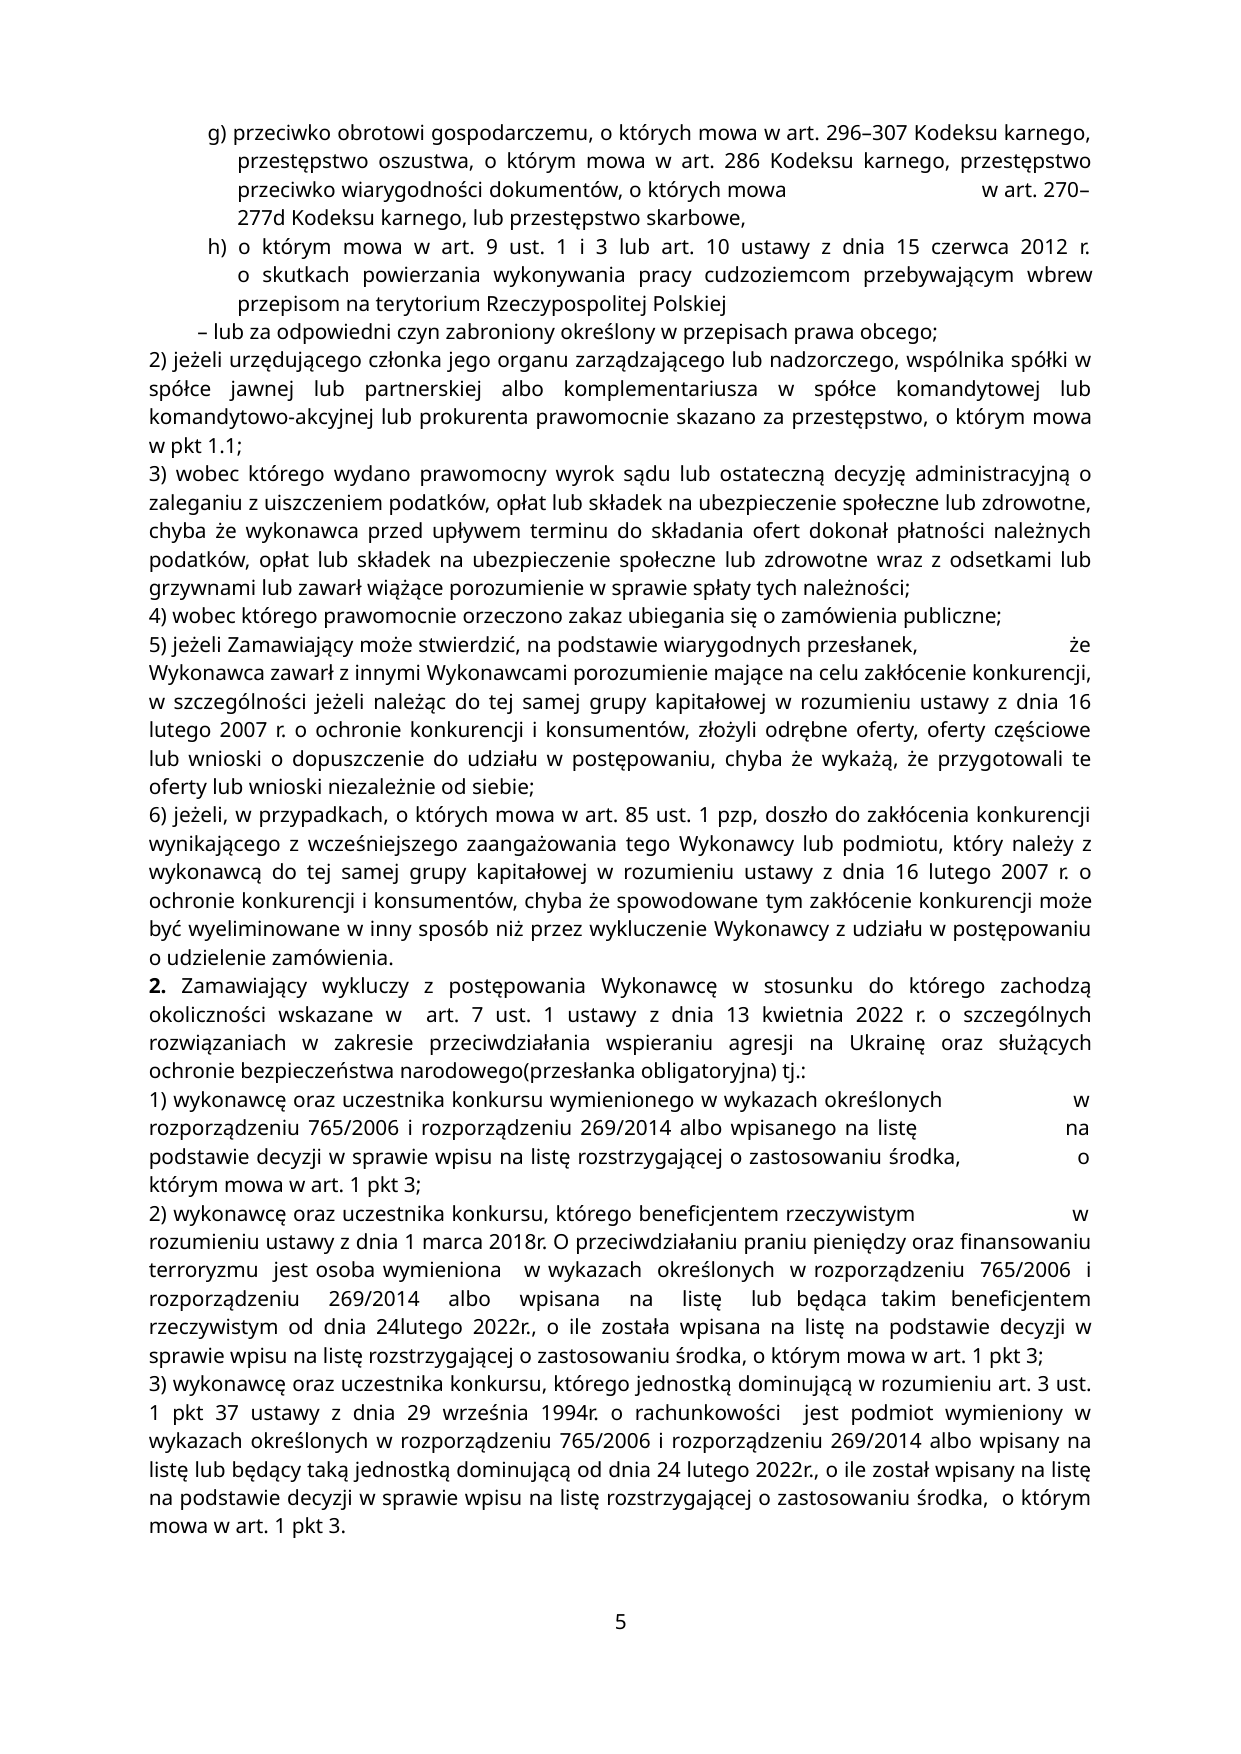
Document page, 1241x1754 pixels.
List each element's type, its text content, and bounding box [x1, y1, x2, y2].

text 2. Zamawiający wykluczy z postępowania Wykonawcę w stosunku do którego zachodzą okoliczności wskazane w art. 7 ust. 1 ustawy z dnia 13 kwietnia 2022 r. o szczególnych rozwiązaniach w zakresie przeciwdziałania wspieraniu agresji na Ukrainę oraz służących ochronie bezpieczeństwa narodowego(przesłanka obligatoryjna) tj.: [148, 971, 1093, 1085]
text 4) wobec którego prawomocnie orzeczono zakaz ubiegania się o zamówienia publiczne; [148, 602, 1093, 630]
text 2) wykonawcę oraz uczestnika konkursu, którego beneficjentem rzeczywistym w rozumieniu ustawy z dnia 1 marca 2018r. O przeciwdziałaniu praniu pieniędzy oraz finansowaniu terroryzmu jest osoba wymieniona w wykazach określonych w rozporządzeniu 765/2006 i rozporządzeniu 269/2014 albo wpisana na listę lub będąca takim beneficjentem rzeczywistym od dnia 24lutego 2022r., o ile została wpisana na listę na podstawie decyzji w sprawie wpisu na listę rozstrzygającej o zastosowaniu środka, o którym mowa w art. 1 pkt 3; [148, 1199, 1093, 1369]
text g) przeciwko obrotowi gospodarczemu, o których mowa w art. 296–307 Kodeksu karnego, przestępstwo oszustwa, o którym mowa w art. 286 Kodeksu karnego, przestępstwo przeciwko wiarygodności dokumentów, o których mowa w art. 270– 277d Kodeksu karnego, lub przestępstwo skarbowe, [207, 118, 1093, 232]
text 5) jeżeli Zamawiający może stwierdzić, na podstawie wiarygodnych przesłanek, że Wykonawca zawarł z innymi Wykonawcami porozumienie mające na celu zakłócenie konkurencji, w szczególności jeżeli należąc do tej samej grupy kapitałowej w rozumieniu ustawy z dnia 16 lutego 2007 r. o ochronie konkurencji i konsumentów, złożyli odrębne oferty, oferty częściowe lub wnioski o dopuszczenie do udziału w postępowaniu, chyba że wykażą, że przygotowali te oferty lub wnioski niezależnie od siebie; [148, 630, 1093, 801]
text 6) jeżeli, w przypadkach, o których mowa w art. 85 ust. 1 pzp, doszło do zakłócenia konkurencji wynikającego z wcześniejszego zaangażowania tego Wykonawcy lub podmiotu, który należy z wykonawcą do tej samej grupy kapitałowej w rozumieniu ustawy z dnia 16 lutego 2007 r. o ochronie konkurencji i konsumentów, chyba że spowodowane tym zakłócenie konkurencji może być wyeliminowane w inny sposób niż przez wykluczenie Wykonawcy z udziału w postępowaniu o udzielenie zamówienia. [148, 801, 1093, 971]
text h) o którym mowa w art. 9 ust. 1 i 3 lub art. 10 ustawy z dnia 15 czerwca 2012 r. o skutkach powierzania wykonywania pracy cudzoziemcom przebywającym wbrew przepisom na terytorium Rzeczypospolitej Polskiej [207, 232, 1093, 317]
text 1) wykonawcę oraz uczestnika konkursu wymienionego w wykazach określonych w rozporządzeniu 765/2006 i rozporządzeniu 269/2014 albo wpisanego na listę na podstawie decyzji w sprawie wpisu na listę rozstrzygającej o zastosowaniu środka, o którym mowa w art. 1 pkt 3; [148, 1085, 1093, 1199]
text – lub za odpowiedni czyn zabroniony określony w przepisach prawa obcego; [148, 317, 1093, 346]
text 3) wykonawcę oraz uczestnika konkursu, którego jednostką dominującą w rozumieniu art. 3 ust. 1 pkt 37 ustawy z dnia 29 września 1994r. o rachunkowości jest podmiot wymieniony w wykazach określonych w rozporządzeniu 765/2006 i rozporządzeniu 269/2014 albo wpisany na listę lub będący taką jednostką dominującą od dnia 24 lutego 2022r., o ile został wpisany na listę na podstawie decyzji w sprawie wpisu na listę rozstrzygającej o zastosowaniu środka, o którym mowa w art. 1 pkt 3. [148, 1369, 1093, 1540]
text 3) wobec którego wydano prawomocny wyrok sądu lub ostateczną decyzję administracyjną o zaleganiu z uiszczeniem podatków, opłat lub składek na ubezpieczenie społeczne lub zdrowotne, chyba że wykonawca przed upływem terminu do składania ofert dokonał płatności należnych podatków, opłat lub składek na ubezpieczenie społeczne lub zdrowotne wraz z odsetkami lub grzywnami lub zawarł wiążące porozumienie w sprawie spłaty tych należności; [148, 459, 1093, 602]
text 2) jeżeli urzędującego członka jego organu zarządzającego lub nadzorczego, wspólnika spółki w spółce jawnej lub partnerskiej albo komplementariusza w spółce komandytowej lub komandytowo-akcyjnej lub prokurenta prawomocnie skazano za przestępstwo, o którym mowa w pkt 1.1; [148, 346, 1093, 459]
